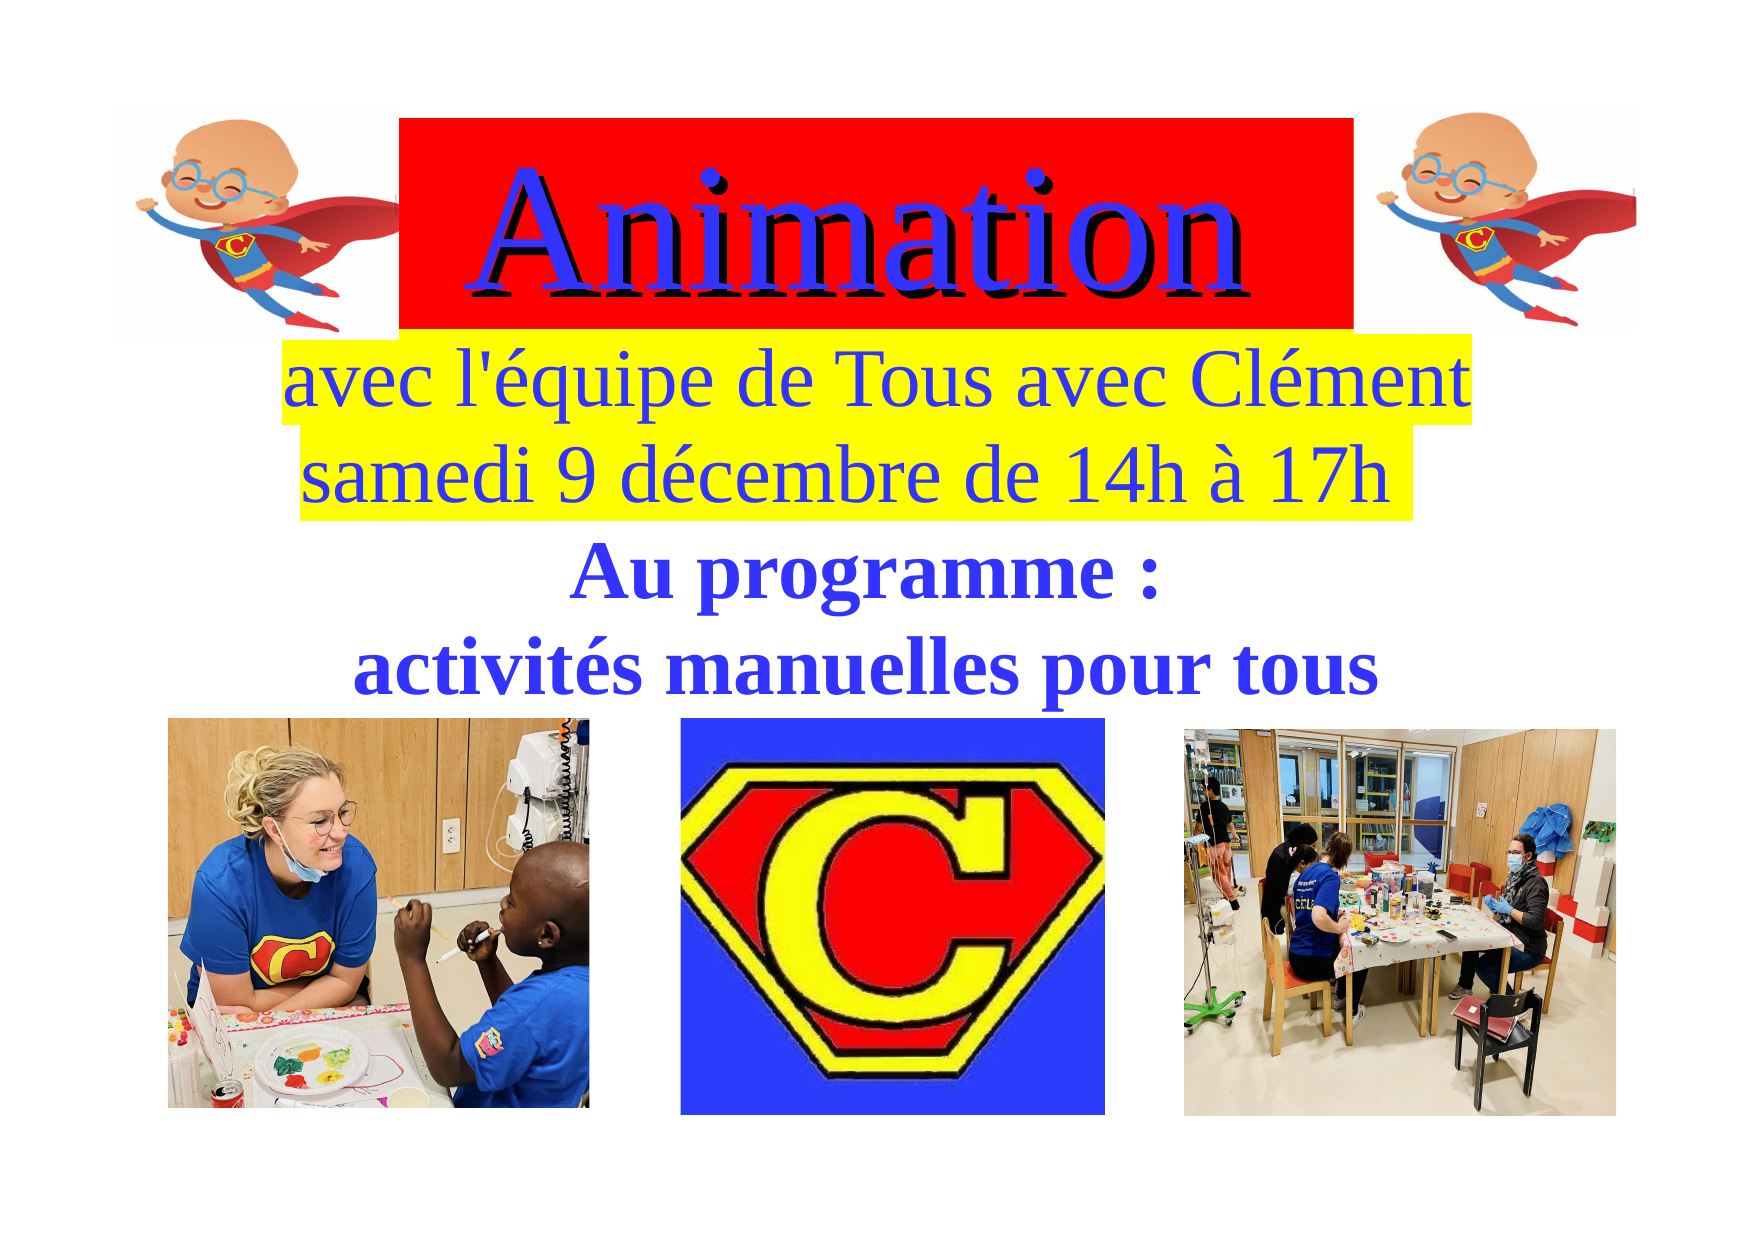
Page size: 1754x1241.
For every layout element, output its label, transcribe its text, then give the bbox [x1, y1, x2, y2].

picture [1184, 729, 1617, 1116]
text Au programme : [118, 521, 1636, 616]
text samedi 9 décembre de 14h à 17h [118, 425, 1636, 521]
picture [1353, 103, 1637, 334]
text activités manuelles pour tous [118, 616, 1636, 712]
picture [167, 718, 590, 1108]
text avec l'équipe de Tous avec Clément [118, 329, 1636, 425]
picture [112, 109, 399, 340]
text Animation [399, 118, 1353, 329]
picture [680, 718, 1105, 1115]
